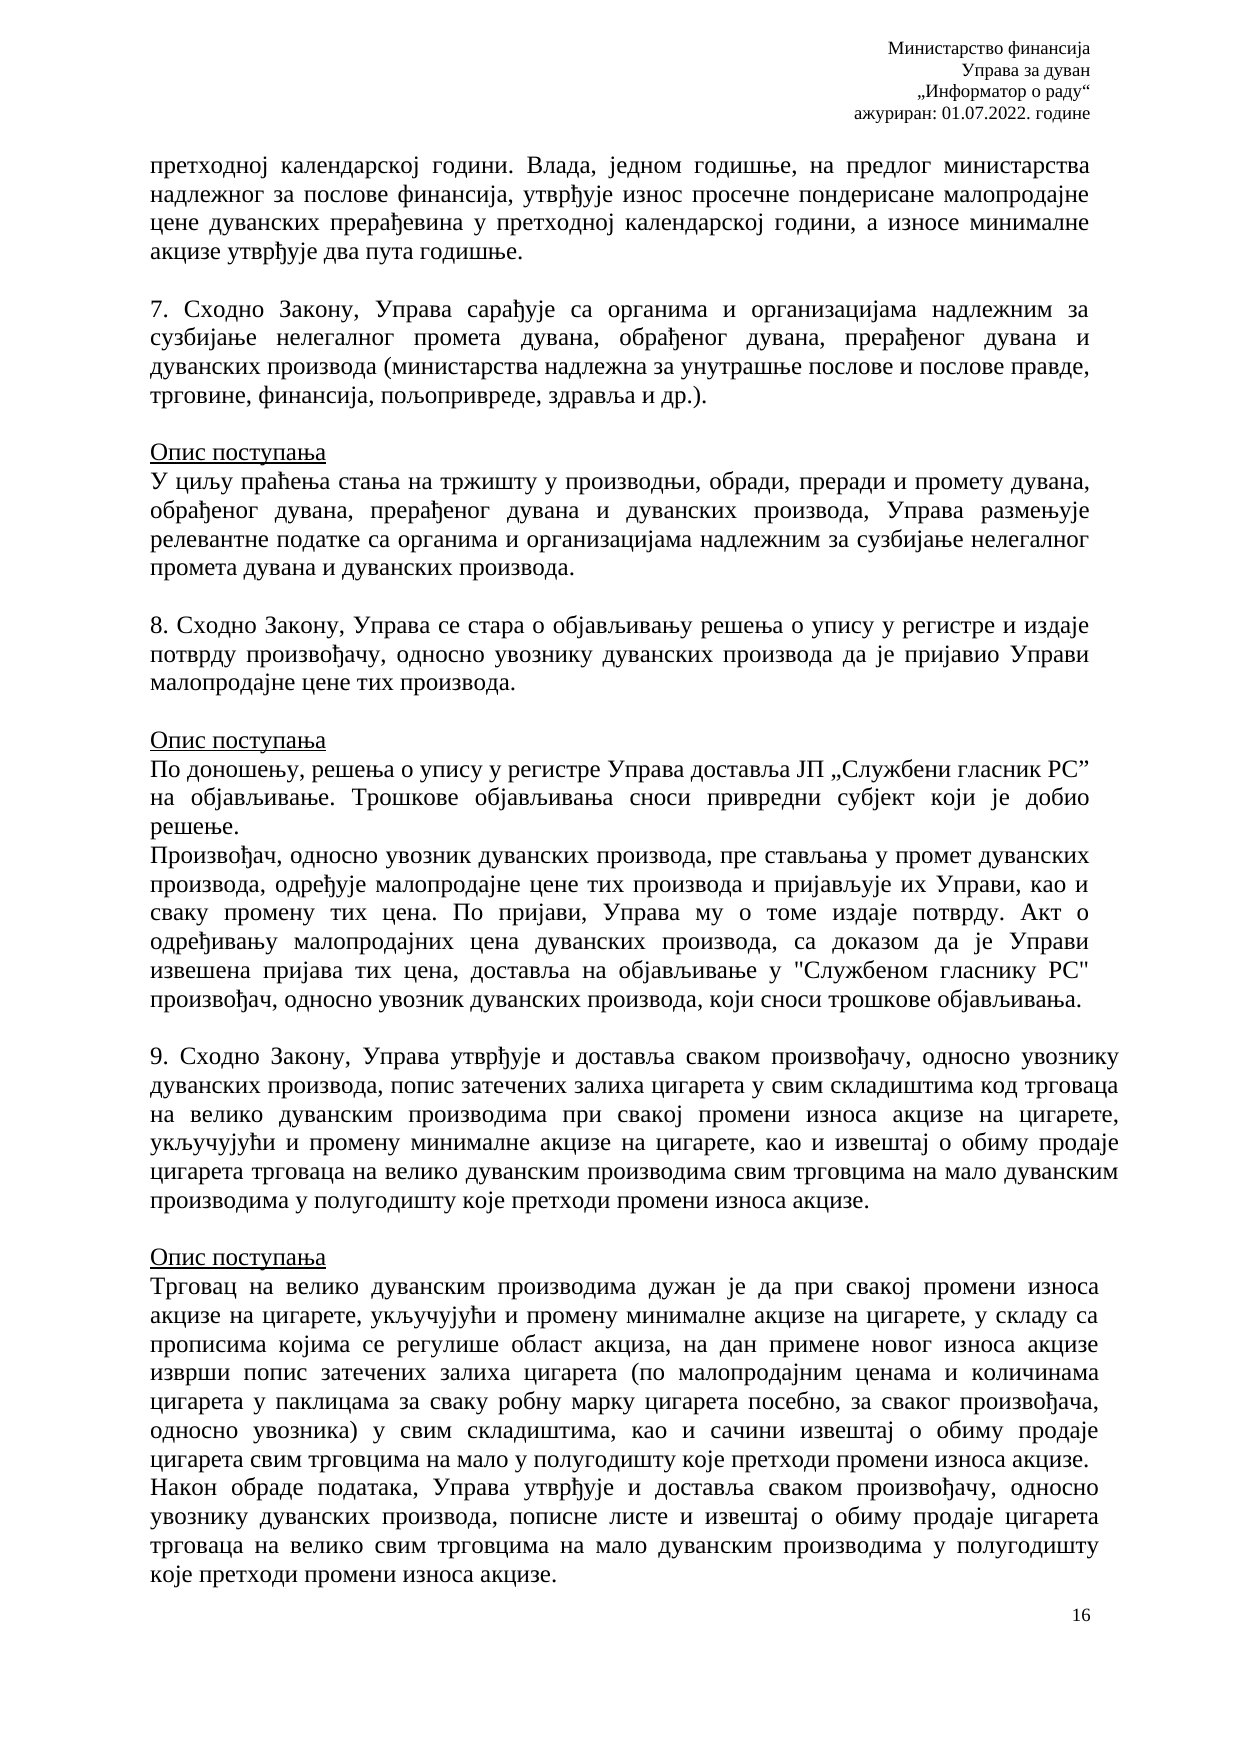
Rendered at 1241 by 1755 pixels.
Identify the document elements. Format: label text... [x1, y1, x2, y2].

text По доношењу, решења о упису у регистре Управа доставља ЈП „Службени гласник РС” на објављивање. Трошкове објављивања сноси привредни субјект који је добио решење. [150, 754, 1090, 840]
text Опис поступања [150, 1242, 1090, 1271]
text Произвођач, односно увозник дуванских производа, пре стављања у промет дуванских производа, одређује малопродајне цене тих производа и пријављује их Управи, као и сваку промену тих цена. По пријави, Управа му о томе издаје потврду. Акт о одређивању малопродајних цена дуванских производа, са доказом да је Управи извешена пријава тих цена, доставља на објављивање у "Службеном гласнику РС" произвођач, односно увозник дуванских производа, који сноси трошкове објављивања. [150, 840, 1090, 1012]
text 9. Сходно Закону, Управа утврђује и доставља сваком произвођачу, односно увознику дуванских производа, попис затечених залиха цигарета у свим складиштима код трговаца на велико дуванским производима при свакој промени износа акцизе на цигарете, укључујући и промену минималне акцизе на цигарете, као и извештај о обиму продаје цигарета трговаца на велико дуванским производима свим трговцима на мало дуванским производима у полугодишту које претходи промени износа акцизе. [150, 1041, 1120, 1214]
text 7. Сходно Закону, Управа сарађује са органима и организацијама надлежним за сузбијање нелегалног промета дувана, обрађеног дувана, прерађеног дувана и дуванских производа (министарства надлежна за унутрашње послове и послове правде, трговине, финансија, пољопривреде, здравља и др.). [150, 294, 1090, 409]
text Након обраде података, Управа утврђује и доставља сваком произвођачу, односно увознику дуванских производа, пописне листе и извештај о обиму продаје цигарета трговаца на велико свим трговцима на мало дуванским производима у полугодишту које претходи промени износа акцизе. [150, 1472, 1100, 1587]
text Трговац на велико дуванским производима дужан је да при свакој промени износа акцизе на цигарете, укључујући и промену минималне акцизе на цигарете, у складу са прописима којима се регулише област акциза, на дан примене новог износа акцизе изврши попис затечених залиха цигарета (по малопродајним ценама и количинама цигарета у паклицама за сваку робну марку цигарета посебно, за сваког произвођача, односно увозника) у свим складиштима, као и сачини извештај о обиму продаје цигарета свим трговцима на мало у полугодишту које претходи промени износа акцизе. [150, 1271, 1100, 1472]
text Опис поступања [150, 437, 1090, 466]
text 8. Сходно Закону, Управа се стара о објављивању решења о упису у регистре и издаје потврду произвођачу, односно увознику дуванских производа да је пријавио Управи малопродајне цене тих производа. [150, 610, 1090, 696]
text претходној календарској години. Влада, једном годишње, на предлог министарства надлежног за послове финансија, утврђује износ просечне пондерисане малопродајне цене дуванских прерађевина у претходној календарској години, а износе минималне акцизе утврђује два пута годишње. [150, 150, 1090, 265]
text У циљу праћења стања на тржишту у производњи, обради, преради и промету дувана, обрађеног дувана, прерађеног дувана и дуванских производа, Управа размењује релевантне податке са органима и организацијама надлежним за сузбијање нелегалног промета дувана и дуванских производа. [150, 466, 1090, 581]
text Опис поступања [150, 725, 1090, 754]
